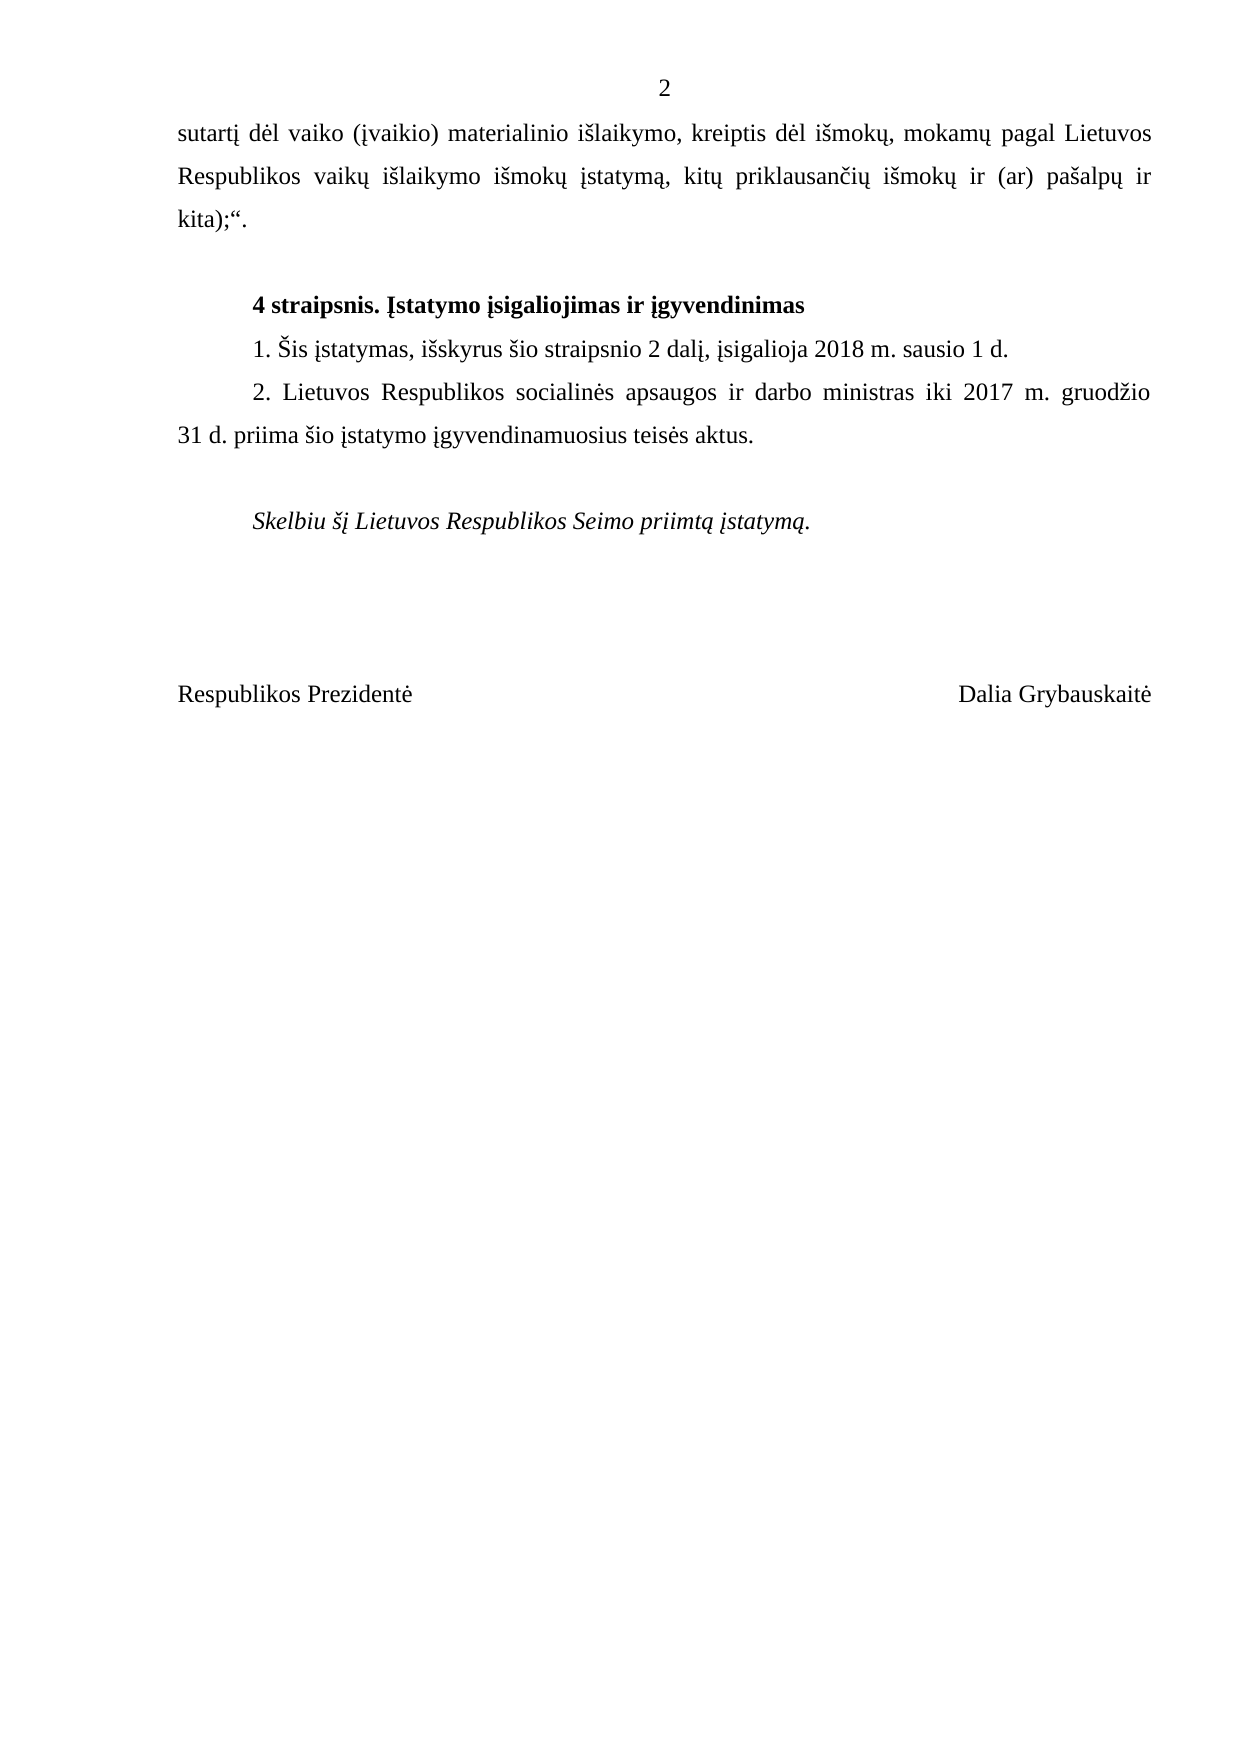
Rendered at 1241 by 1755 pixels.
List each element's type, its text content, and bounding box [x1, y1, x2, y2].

text 4 straipsnis. Įstatymo įsigaliojimas ir įgyvendinimas [177, 291, 1152, 319]
text sutartį dėl vaiko (įvaikio) materialinio išlaikymo, kreiptis dėl išmokų, mokamų pagal Lietuvos Respublikos vaikų išlaikymo išmokų įstatymą, kitų priklausančių išmokų ir (ar) pašalpų ir kita);“. [177, 118, 1152, 233]
text 2. Lietuvos Respublikos socialinės apsaugos ir darbo ministras iki 2017 m. gruodžio 31 d. priima šio įstatymo įgyvendinamuosius teisės aktus. [177, 377, 1152, 449]
text 1. Šis įstatymas, išskyrus šio straipsnio 2 dalį, įsigalioja 2018 m. sausio 1 d. [177, 334, 1152, 362]
text Skelbiu šį Lietuvos Respublikos Seimo priimtą įstatymą. [177, 506, 1152, 535]
text Respublikos Prezidentė Dalia Grybauskaitė [177, 679, 1152, 707]
